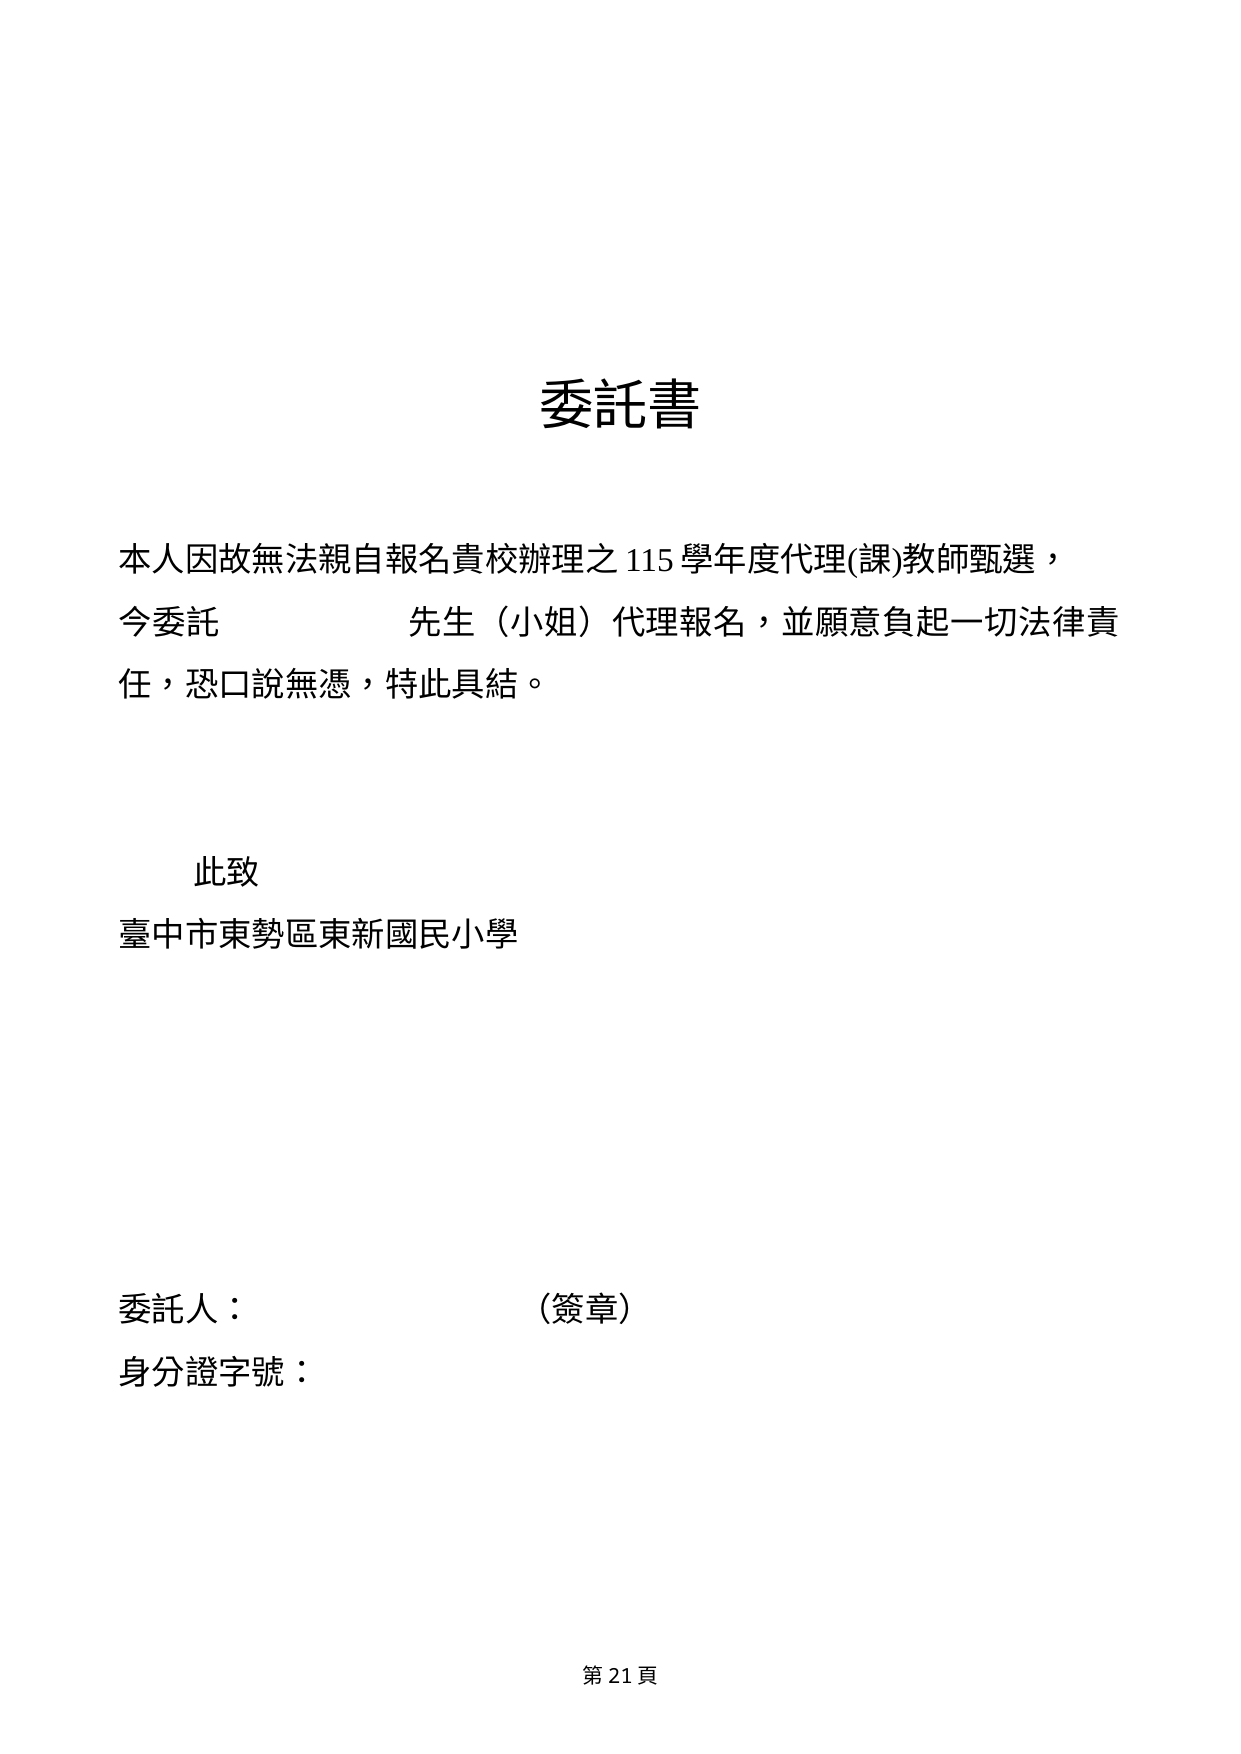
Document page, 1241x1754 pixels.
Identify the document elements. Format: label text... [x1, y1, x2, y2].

text 委託人： （簽章） [118, 1266, 1122, 1328]
text 此致 [118, 828, 1122, 891]
text 身分證字號： [118, 1328, 1122, 1391]
text 本人因故無法親自報名貴校辦理之115學年度代理(課)教師甄選， [118, 516, 1122, 578]
text 今委託 先生（小姐）代理報名，並願意負起一切法律責任，恐口說無憑，特此具結。 [118, 578, 1122, 703]
text 臺中市東勢區東新國民小學 [118, 891, 1122, 953]
text 委託書 [118, 328, 1122, 453]
